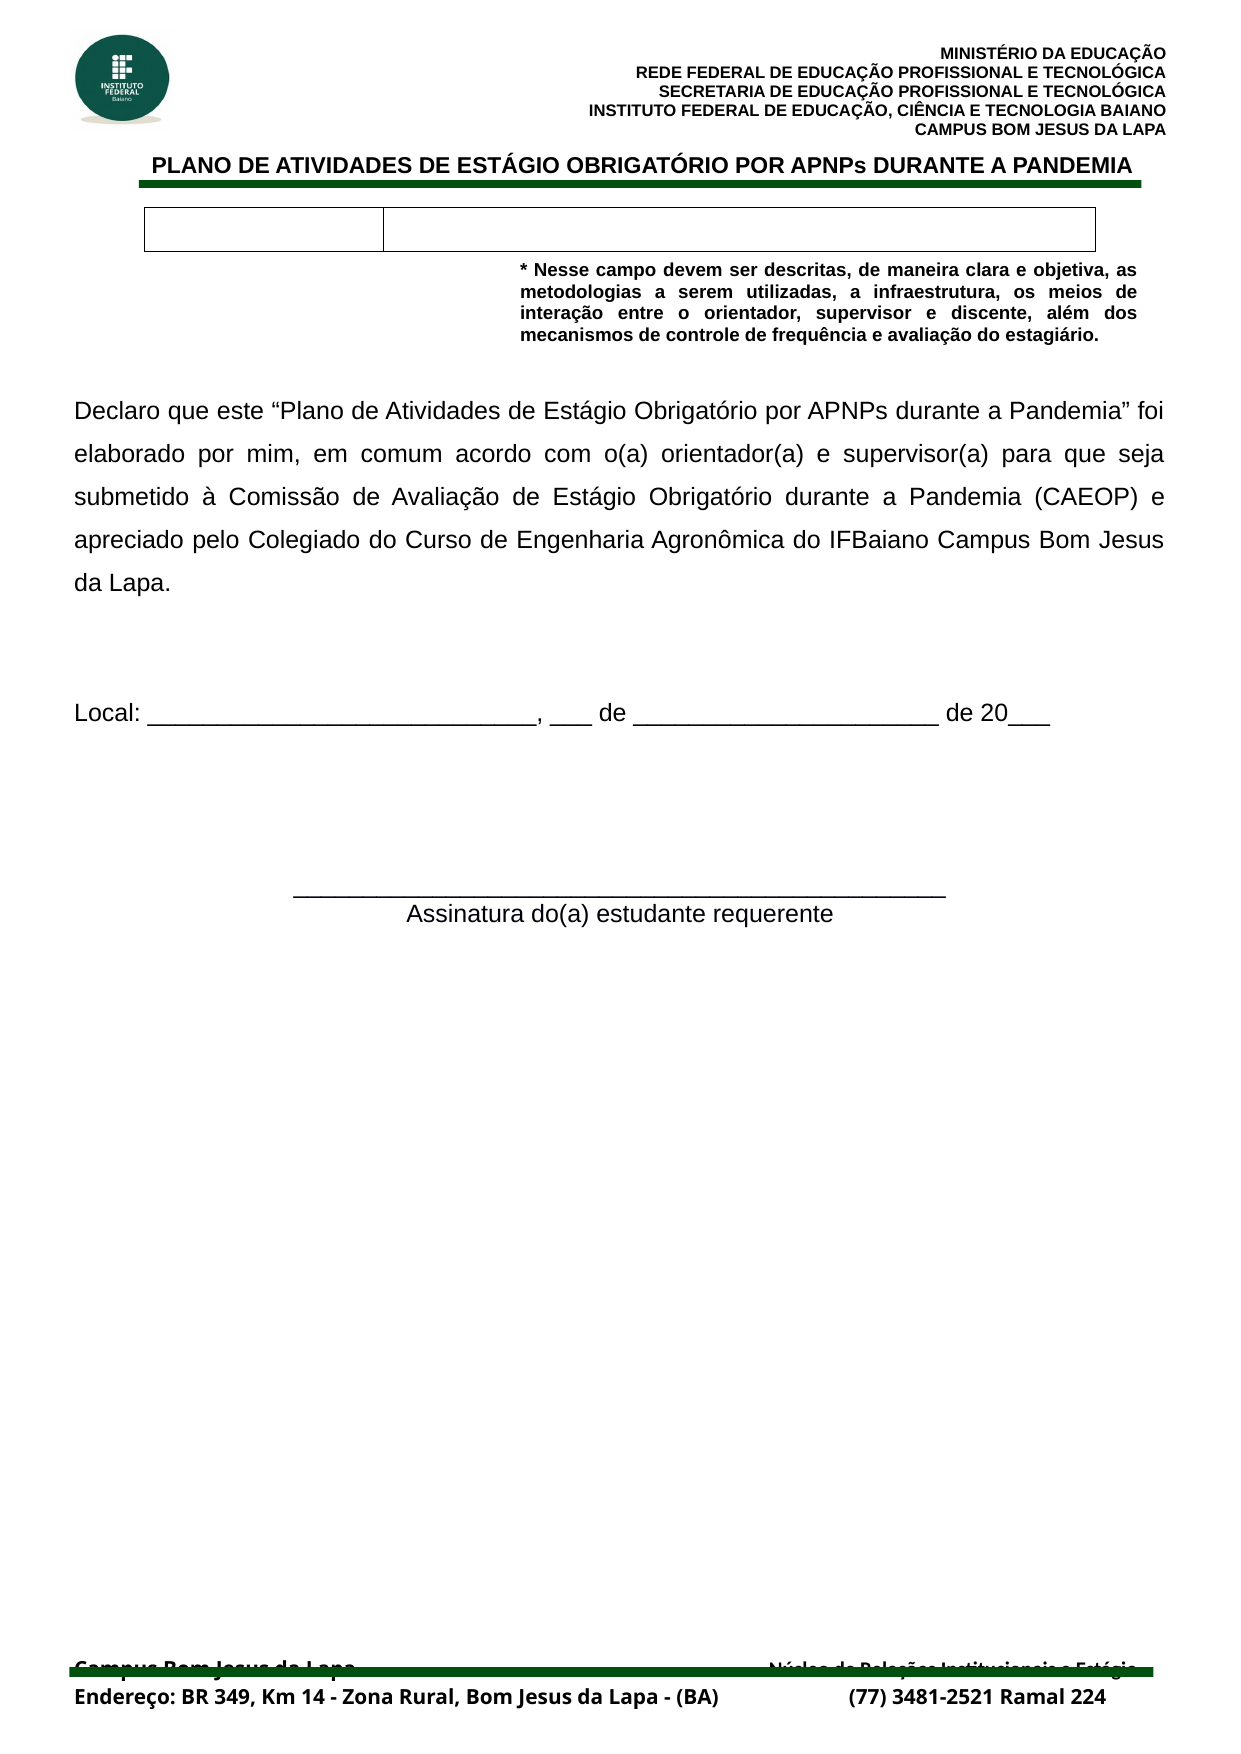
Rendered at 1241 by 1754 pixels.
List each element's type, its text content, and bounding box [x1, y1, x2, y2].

text * Nesse campo devem ser descritas, de maneira clara e objetiva, as metodologias a serem utilizadas, a infraestrutura, os meios de interação entre o orientador, supervisor e discente, além dos mecanismos de controle de frequência e avaliação do estagiário. [520, 259, 1138, 345]
table_cell [384, 208, 1095, 251]
text Declaro que este “Plano de Atividades de Estágio Obrigatório por APNPs durante a Pandemia” foi elaborado por mim, em comum acordo com o(a) orientador(a) e supervisor(a) para que seja submetido à Comissão de Avaliação de Estágio Obrigatório durante a Pandemia (CAEOP) e apreciado pelo Colegiado do Curso de Engenharia Agronômica do IFBaiano Campus Bom Jesus da Lapa. [74, 396, 1166, 597]
table_cell [145, 208, 383, 251]
text _______________________________________________ [74, 870, 1166, 899]
text Local: ____________________________, ___ de ______________________ de 20___ [74, 698, 1166, 726]
text Assinatura do(a) estudante requerente [74, 899, 1166, 928]
